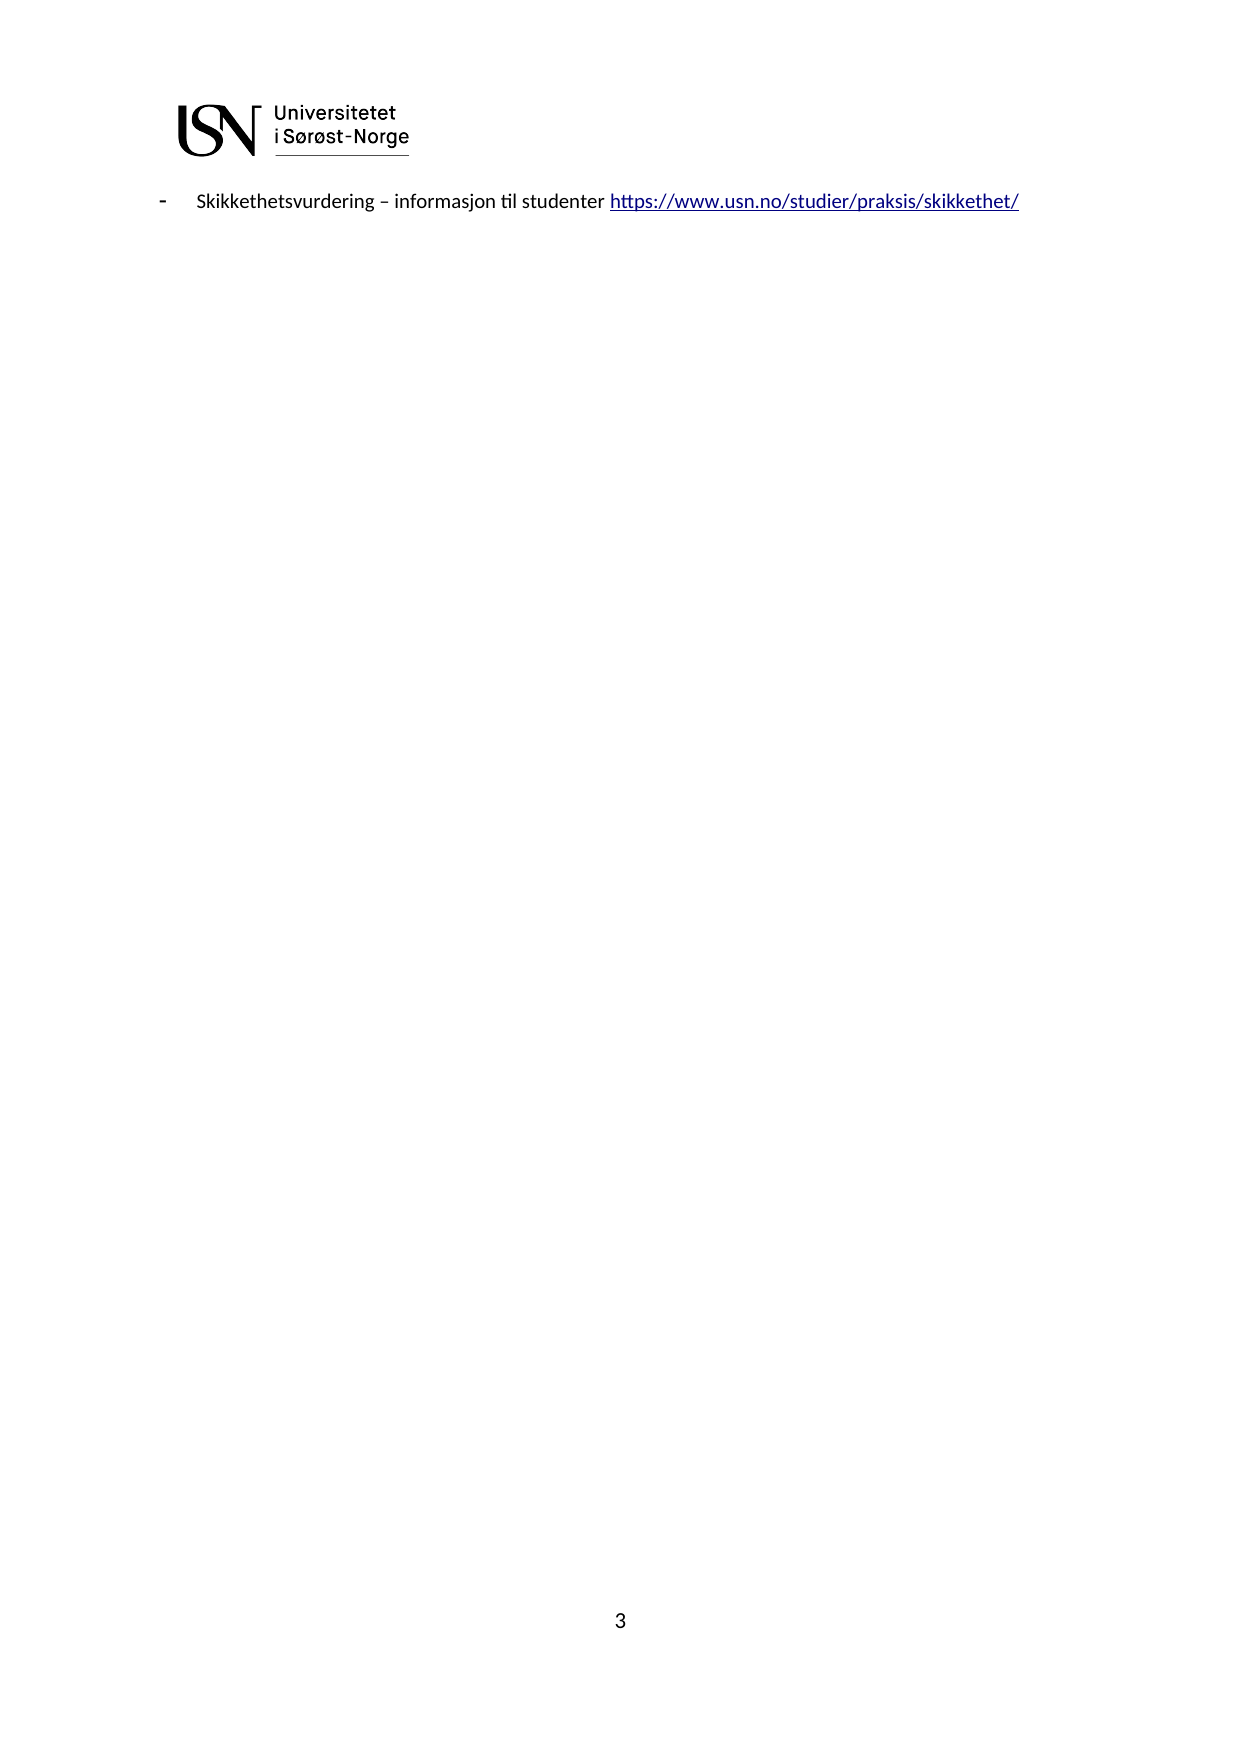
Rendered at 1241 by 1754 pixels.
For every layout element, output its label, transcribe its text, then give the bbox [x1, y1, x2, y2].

table_cell Lenker til informasjon om skikkethetsvurdering ved USN Vurdering av skikkethet https://min.usn.no/ansatte/vart-usn/vare-enheter/avdeling-for-utdanning-og-studiekvalitet/tjenester-som-leveres-av-staben/undervisning-og-studieveiledning/vurdering-av-skikkethet Skikkethetsnemnda https://www.usn.no/om-usn/organisering/rad-utval-og-ombod/skikkethetsnemnda Skikkethetsvurdering – informasjon til studenter https://www.usn.no/studier/praksis/skikkethet/ [148, 188, 1093, 213]
